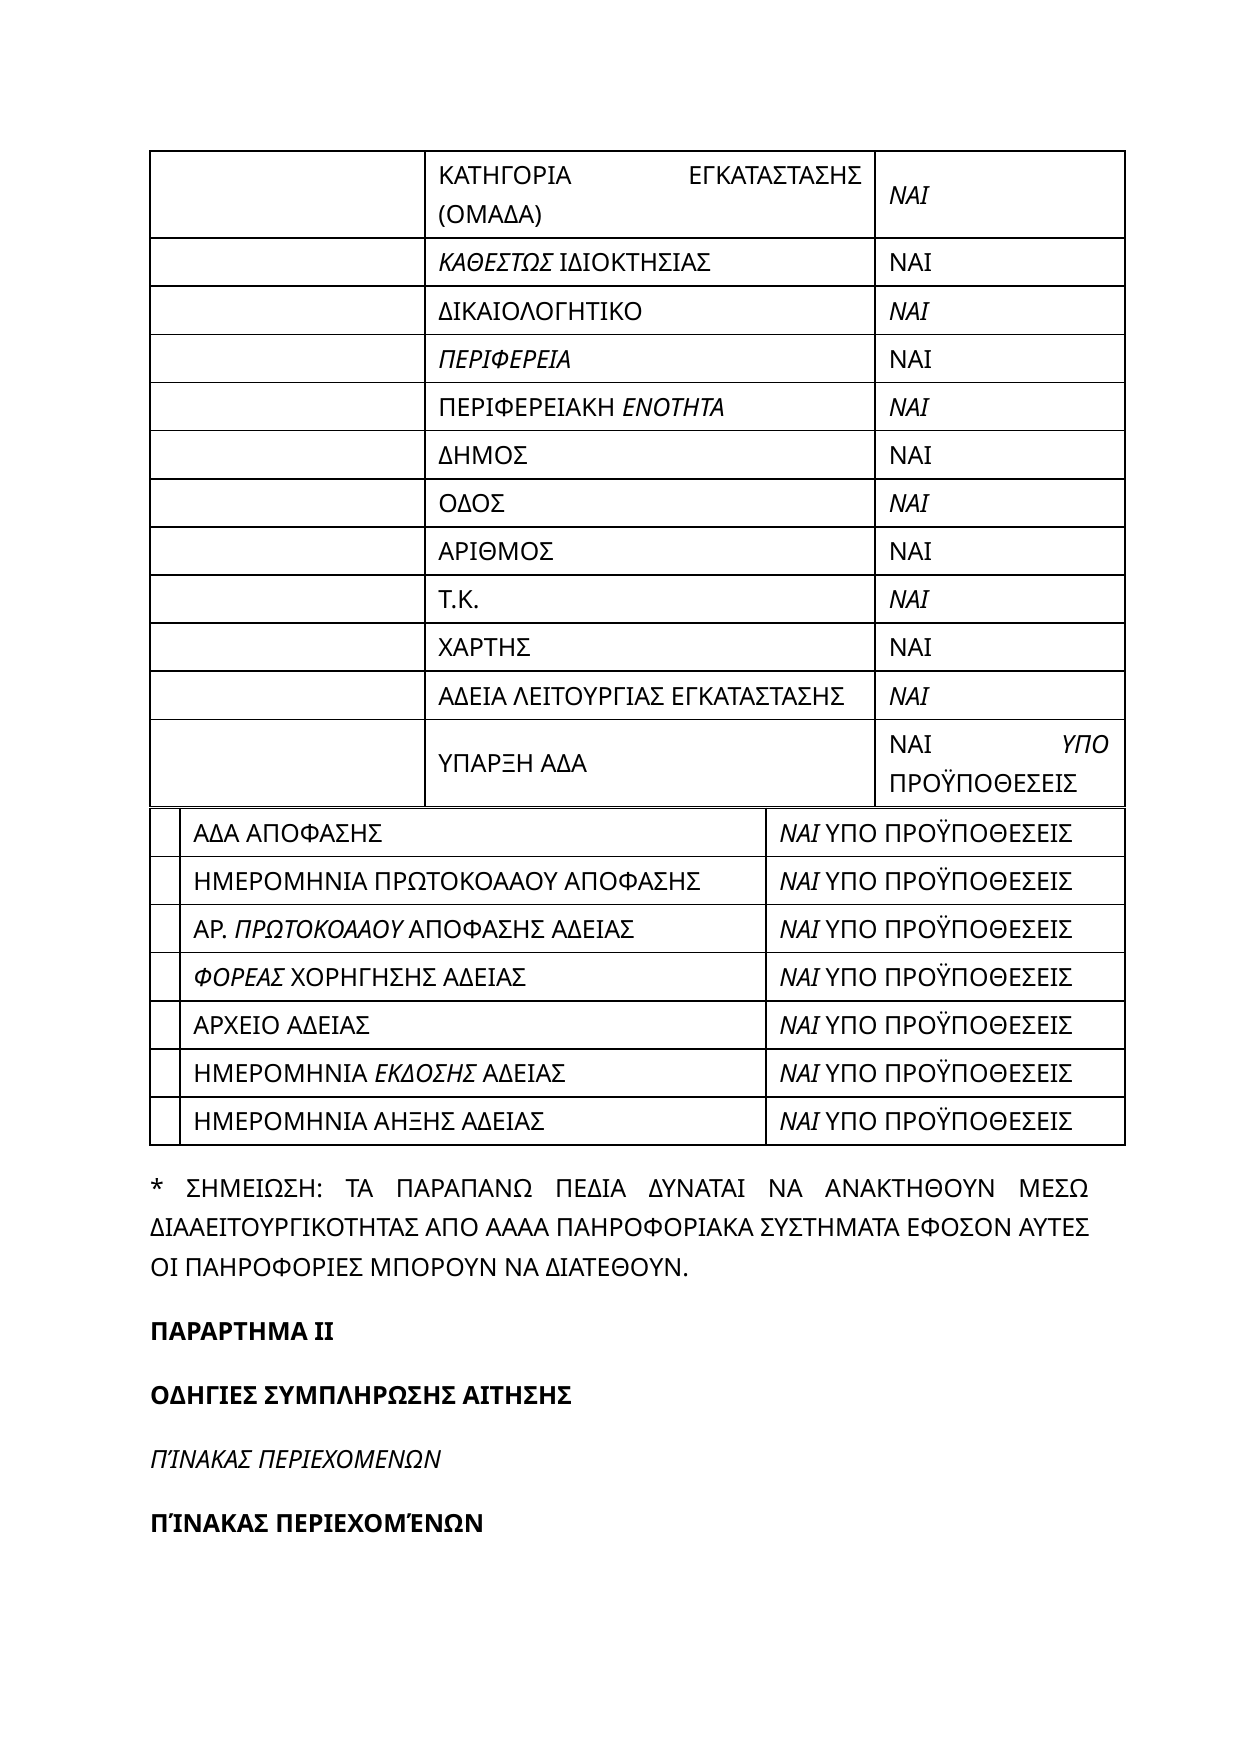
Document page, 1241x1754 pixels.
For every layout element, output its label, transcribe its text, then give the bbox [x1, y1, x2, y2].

table_cell ΔΗΜΟΣ [426, 431, 874, 478]
table_cell [151, 335, 424, 382]
table_cell ΝΑΙ [876, 576, 1124, 622]
table_cell [151, 287, 424, 333]
table_cell [151, 576, 424, 622]
table_cell [151, 720, 424, 806]
table_cell ΝΑΙ [876, 239, 1124, 285]
table_cell [151, 431, 424, 478]
text ΠΊΝΑΚΑΣ ΠΕΡΙΕΧΟΜΕΝΩΝ [150, 1442, 1090, 1476]
table_cell ΝΑΙ [876, 624, 1124, 670]
table_cell ΑΡΙΘΜΟΣ [426, 528, 874, 574]
table_cell ΠΕΡΙΦΕΡΕΙΑΚΗ ΕΝΟΤΗΤΑ [426, 383, 874, 430]
table_cell ΦΟΡΕΑΣ ΧΟΡΗΓΗΣΗΣ ΑΔΕΙΑΣ [181, 953, 765, 1000]
table_cell ΚΑΤΗΓΟΡΙΑ ΕΓΚΑΤΑΣΤΑΣΗΣ (ΟΜΑΔΑ) [426, 152, 874, 237]
table_cell ΠΕΡΙΦΕΡΕΙΑ [426, 335, 874, 382]
table_cell [151, 905, 179, 952]
text * ΣΗΜΕΙΩΣΗ: ΤΑ ΠΑΡΑΠΑΝΩ ΠΕΔΙΑ ΔΥΝΑΤΑΙ ΝΑ ΑΝΑΚΤΗΘΟΥΝ ΜΕΣΩ ΔΙΑΑΕΙΤΟΥΡΓΙΚΟΤΗΤΑΣ ΑΠΟ ΑΑΑΑ ΠΑΗΡΟΦΟΡΙΑΚΑ ΣΥΣΤΗΜΑΤΑ ΕΦΟΣΟΝ ΑΥΤΕΣ ΟΙ ΠΑΗΡΟΦΟΡΙΕΣ ΜΠΟΡΟΥΝ ΝΑ ΔΙΑΤΕΘΟΥΝ. [150, 1171, 1090, 1283]
table_cell ΝΑΙ ΥΠΟ ΠΡΟΫΠΟΘΕΣΕΙΣ [767, 1050, 1124, 1096]
table_cell ΝΑΙ [876, 287, 1124, 333]
table_cell [151, 1050, 179, 1096]
table_cell ΝΑΙ ΥΠΟ ΠΡΟΫΠΟΘΕΣΕΙΣ [767, 905, 1124, 952]
table_cell ΝΑΙ [876, 528, 1124, 574]
table_cell [151, 1098, 179, 1144]
table_cell ΗΜΕΡΟΜΗΝΙΑ ΕΚΔΟΣΗΣ ΑΔΕΙΑΣ [181, 1050, 765, 1096]
table_cell [151, 239, 424, 285]
table_cell [151, 953, 179, 1000]
table_cell ΝΑΙ ΥΠΟ ΠΡΟΫΠΟΘΕΣΕΙΣ [767, 1098, 1124, 1144]
table_cell ΟΔΟΣ [426, 480, 874, 526]
table_header ΝΑΙ ΥΠΟ ΠΡΟΫΠΟΘΕΣΕΙΣ [767, 809, 1124, 856]
table_cell [151, 152, 424, 237]
text ΠΊΝΑΚΑΣ ΠΕΡΙΕΧΟΜΈΝΩΝ [150, 1506, 1090, 1540]
table_cell ΝΑΙ [876, 480, 1124, 526]
table_cell ΝΑΙ ΥΠΟ ΠΡΟΫΠΟΘΕΣΕΙΣ [767, 953, 1124, 1000]
table_cell ΗΜΕΡΟΜΗΝΙΑ ΠΡΩΤΟΚΟΑΑΟΥ ΑΠΟΦΑΣΗΣ [181, 857, 765, 904]
table_cell ΧΑΡΤΗΣ [426, 624, 874, 670]
table_cell ΝΑΙ [876, 431, 1124, 478]
table_cell ΝΑΙ [876, 335, 1124, 382]
table_cell [151, 672, 424, 718]
table_cell [151, 624, 424, 670]
table_cell ΝΑΙ ΥΠΟ ΠΡΟΫΠΟΘΕΣΕΙΣ [767, 857, 1124, 904]
table_cell [151, 1002, 179, 1048]
table_cell ΝΑΙ [876, 383, 1124, 430]
table_cell [151, 857, 179, 904]
table_cell Τ.Κ. [426, 576, 874, 622]
table_cell [151, 528, 424, 574]
table_cell ΑΡ. ΠΡΩΤΟΚΟΑΑΟΥ ΑΠΟΦΑΣΗΣ ΑΔΕΙΑΣ [181, 905, 765, 952]
text ΟΔΗΓΙΕΣ ΣΥΜΠΛΗΡΩΣΗΣ ΑΙΤΗΣΗΣ [150, 1377, 1090, 1412]
table_cell ΝΑΙ ΥΠΟ ΠΡΟΫΠΟΘΕΣΕΙΣ [767, 1002, 1124, 1048]
table_cell ΝΑΙ [876, 672, 1124, 718]
table_header [151, 809, 179, 856]
table_cell [151, 383, 424, 430]
table_cell ΝΑΙ [876, 152, 1124, 237]
table_cell [151, 480, 424, 526]
table_cell ΑΔΕΙΑ ΛΕΙΤΟΥΡΓΙΑΣ ΕΓΚΑΤΑΣΤΑΣΗΣ [426, 672, 874, 718]
table_cell ΥΠΑΡΞΗ ΑΔΑ [426, 720, 874, 806]
table_cell ΑΡΧΕΙΟ ΑΔΕΙΑΣ [181, 1002, 765, 1048]
text ΠΑΡΑΡΤΗΜΑ II [150, 1313, 1090, 1347]
table_cell ΗΜΕΡΟΜΗΝΙΑ ΑΗΞΗΣ ΑΔΕΙΑΣ [181, 1098, 765, 1144]
table_cell ΝΑΙ ΥΠΟ ΠΡΟΫΠΟΘΕΣΕΙΣ [876, 720, 1124, 806]
table_cell ΚΑΘΕΣΤΩΣ ΙΔΙΟΚΤΗΣΙΑΣ [426, 239, 874, 285]
table_header ΑΔΑ ΑΠΟΦΑΣΗΣ [181, 809, 765, 856]
table_cell ΔΙΚΑΙΟΛΟΓΗΤΙΚΟ [426, 287, 874, 333]
